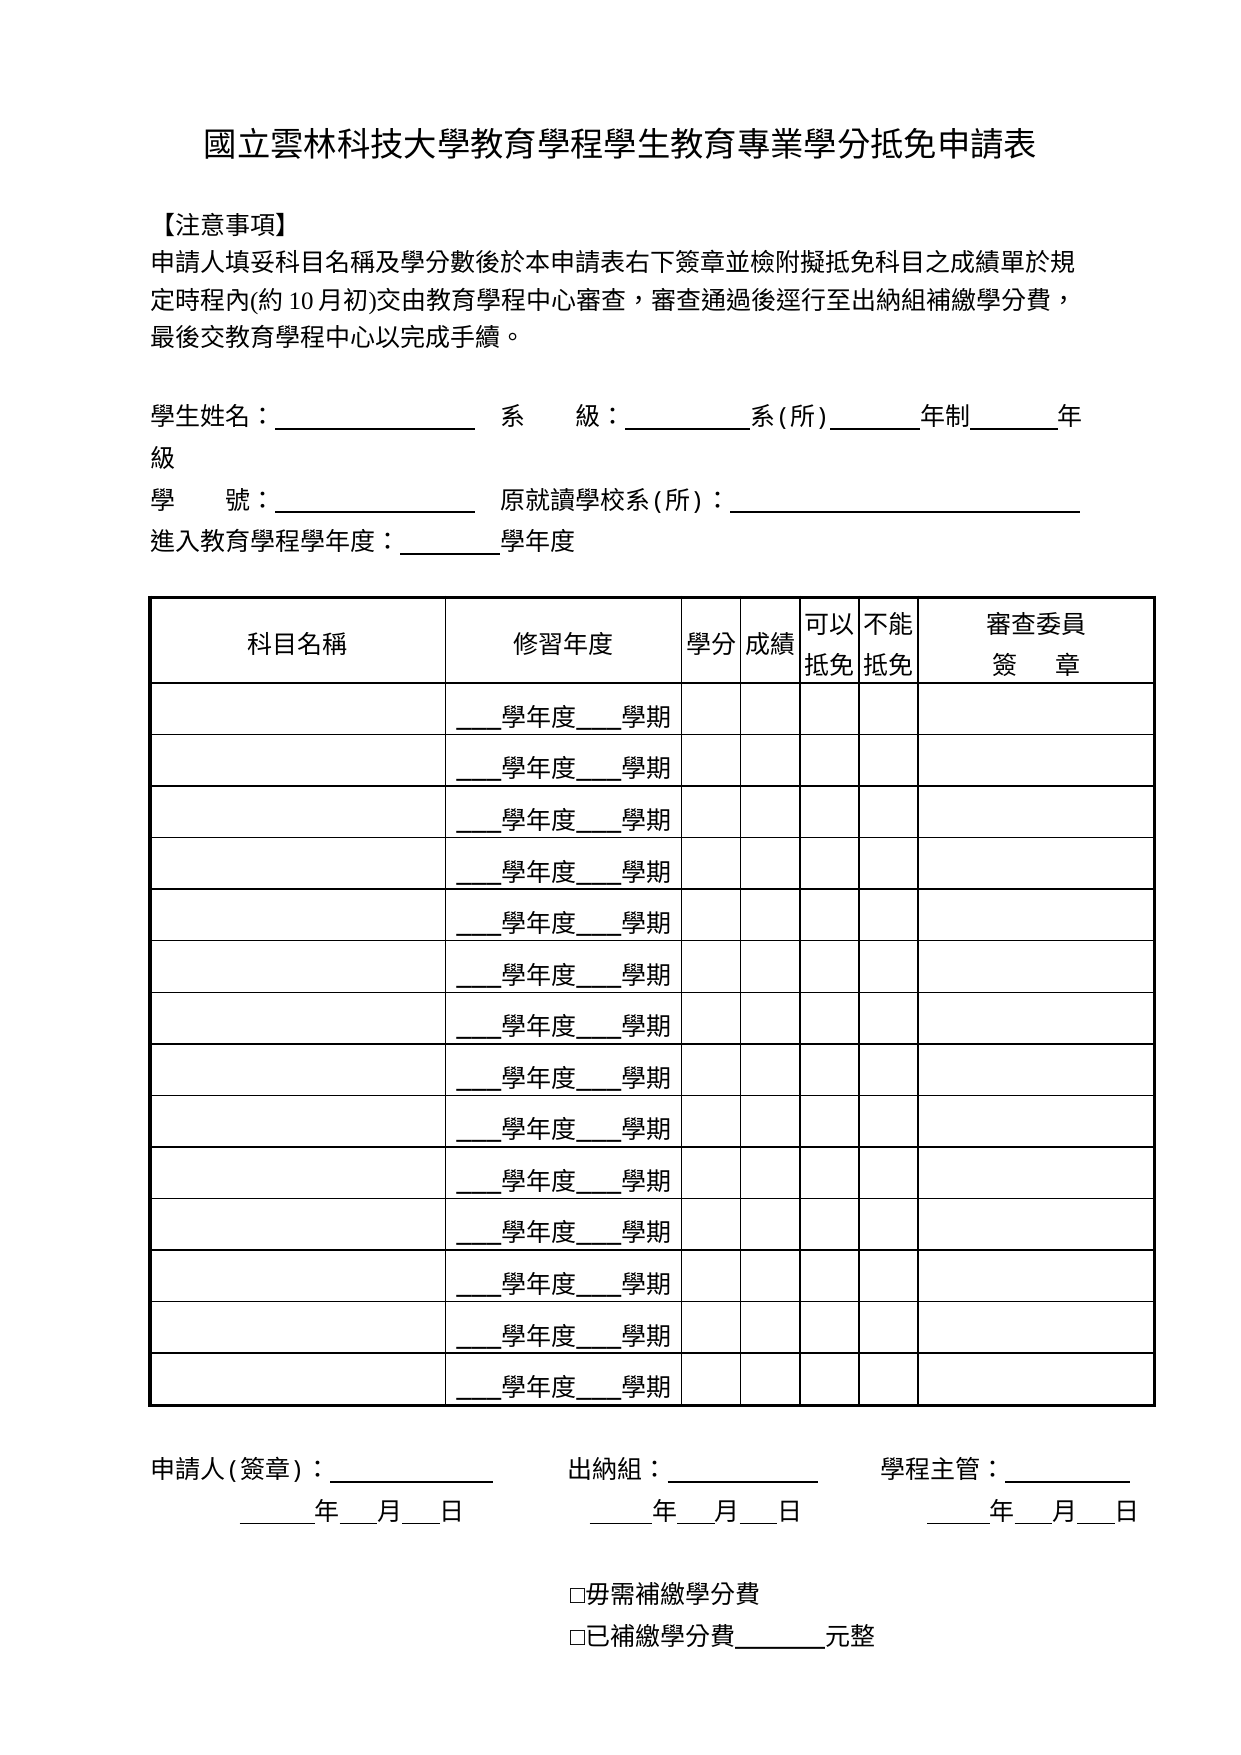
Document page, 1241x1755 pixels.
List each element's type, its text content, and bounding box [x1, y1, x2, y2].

table_cell [919, 684, 1153, 733]
table_cell [860, 941, 917, 991]
text 學生姓名： 系 級： 系(所) 年制 年級 [150, 391, 1090, 475]
text 國立雲林科技大學教育學程學生教育專業學分抵免申請表 [150, 118, 1090, 166]
table_cell ___學年度___學期 [446, 1148, 681, 1198]
table_cell ___學年度___學期 [446, 1354, 681, 1404]
table_cell [860, 838, 917, 888]
table_cell [682, 838, 740, 888]
table_cell [860, 1251, 917, 1301]
table_cell [801, 1302, 858, 1352]
table_cell [860, 1148, 917, 1198]
table_cell [801, 941, 858, 991]
table_cell [919, 941, 1153, 991]
table_cell [152, 787, 445, 837]
table_cell [152, 684, 445, 733]
table_cell ___學年度___學期 [446, 1096, 681, 1146]
table_cell [682, 787, 740, 837]
table_cell ___學年度___學期 [446, 941, 681, 991]
table_cell [801, 1045, 858, 1094]
table_cell [860, 1354, 917, 1404]
table_cell [682, 684, 740, 733]
table_cell [741, 1148, 799, 1198]
table_cell [741, 838, 799, 888]
table_header 審查委員 簽 章 [919, 599, 1153, 682]
table_cell [919, 1354, 1153, 1404]
table_cell [801, 1251, 858, 1301]
table_cell ___學年度___學期 [446, 890, 681, 940]
table_cell [741, 941, 799, 991]
table_cell [152, 838, 445, 888]
table_cell [801, 1199, 858, 1249]
table_cell [919, 1251, 1153, 1301]
table_cell [741, 1045, 799, 1094]
table_cell [801, 1096, 858, 1146]
text 年 月 日 年 月 日 年 月 日 [179, 1486, 1139, 1528]
table_cell [860, 684, 917, 733]
table_cell ___學年度___學期 [446, 1045, 681, 1094]
text 【注意事項】 [150, 204, 1090, 241]
table_cell ___學年度___學期 [446, 1251, 681, 1301]
table_cell [152, 1251, 445, 1301]
table_cell [919, 1148, 1153, 1198]
table_cell [860, 735, 917, 785]
table_cell [860, 1199, 917, 1249]
table_cell [919, 735, 1153, 785]
text 進入教育學程學年度： 學年度 [150, 516, 1090, 558]
table_cell [152, 890, 445, 940]
table_cell [860, 1045, 917, 1094]
table_cell [801, 838, 858, 888]
table_header 科目名稱 [152, 599, 445, 682]
table_cell [801, 1354, 858, 1404]
table_cell [919, 1045, 1153, 1094]
table_cell [801, 735, 858, 785]
table_cell [682, 993, 740, 1043]
table_cell [152, 1096, 445, 1146]
table_cell [919, 838, 1153, 888]
table_cell [741, 890, 799, 940]
table_cell [801, 890, 858, 940]
table_cell ___學年度___學期 [446, 1199, 681, 1249]
table_cell [152, 941, 445, 991]
text □毋需補繳學分費 [150, 1569, 1090, 1611]
table_cell ___學年度___學期 [446, 993, 681, 1043]
table_cell [860, 993, 917, 1043]
table_cell [152, 1148, 445, 1198]
table_cell [682, 735, 740, 785]
table_cell [152, 993, 445, 1043]
table_cell [682, 1199, 740, 1249]
table_header 修習年度 [446, 599, 681, 682]
table_cell [152, 1045, 445, 1094]
table_cell [860, 1096, 917, 1146]
table_cell [682, 1096, 740, 1146]
table_cell [741, 787, 799, 837]
table_cell [682, 1354, 740, 1404]
table_cell [152, 1354, 445, 1404]
table_header 可以 抵免 [801, 599, 858, 682]
table_cell ___學年度___學期 [446, 838, 681, 888]
table_cell [741, 1302, 799, 1352]
table_cell [860, 787, 917, 837]
table_cell [152, 1302, 445, 1352]
table_cell [682, 1302, 740, 1352]
table_cell [919, 1199, 1153, 1249]
table_cell [741, 1096, 799, 1146]
table_cell ___學年度___學期 [446, 684, 681, 733]
text 學 號： 原就讀學校系(所)： [150, 475, 1090, 516]
table_cell [801, 1148, 858, 1198]
table_cell [919, 993, 1153, 1043]
table_cell [801, 787, 858, 837]
table_cell ___學年度___學期 [446, 1302, 681, 1352]
text □已補繳學分費______元整 [150, 1611, 1090, 1653]
table_cell [801, 993, 858, 1043]
table_cell [919, 1302, 1153, 1352]
table_cell [801, 684, 858, 733]
table_cell [682, 941, 740, 991]
table_cell [682, 1045, 740, 1094]
table_cell [741, 735, 799, 785]
table_cell [741, 1199, 799, 1249]
table_header 不能 抵免 [860, 599, 917, 682]
text 申請人(簽章)： 出納組： 學程主管： [150, 1444, 1139, 1486]
table_cell [919, 1096, 1153, 1146]
table_cell [682, 890, 740, 940]
table_cell ___學年度___學期 [446, 787, 681, 837]
table_cell [152, 735, 445, 785]
text 申請人填妥科目名稱及學分數後於本申請表右下簽章並檢附擬抵免科目之成績單於規定時程內(約10月初)交由教育學程中心審查，審查通過後逕行至出納組補繳學分費，最後交教育學程中心以完成手續。 [150, 241, 1090, 354]
table_cell [919, 787, 1153, 837]
table_cell [682, 1148, 740, 1198]
table_cell [741, 993, 799, 1043]
table_cell [860, 1302, 917, 1352]
table_header 成績 [741, 599, 799, 682]
table_cell [741, 684, 799, 733]
table_cell ___學年度___學期 [446, 735, 681, 785]
table_cell [741, 1251, 799, 1301]
table_cell [741, 1354, 799, 1404]
table_header 學分 [682, 599, 740, 682]
table_cell [152, 1199, 445, 1249]
table_cell [682, 1251, 740, 1301]
table_cell [860, 890, 917, 940]
table_cell [919, 890, 1153, 940]
